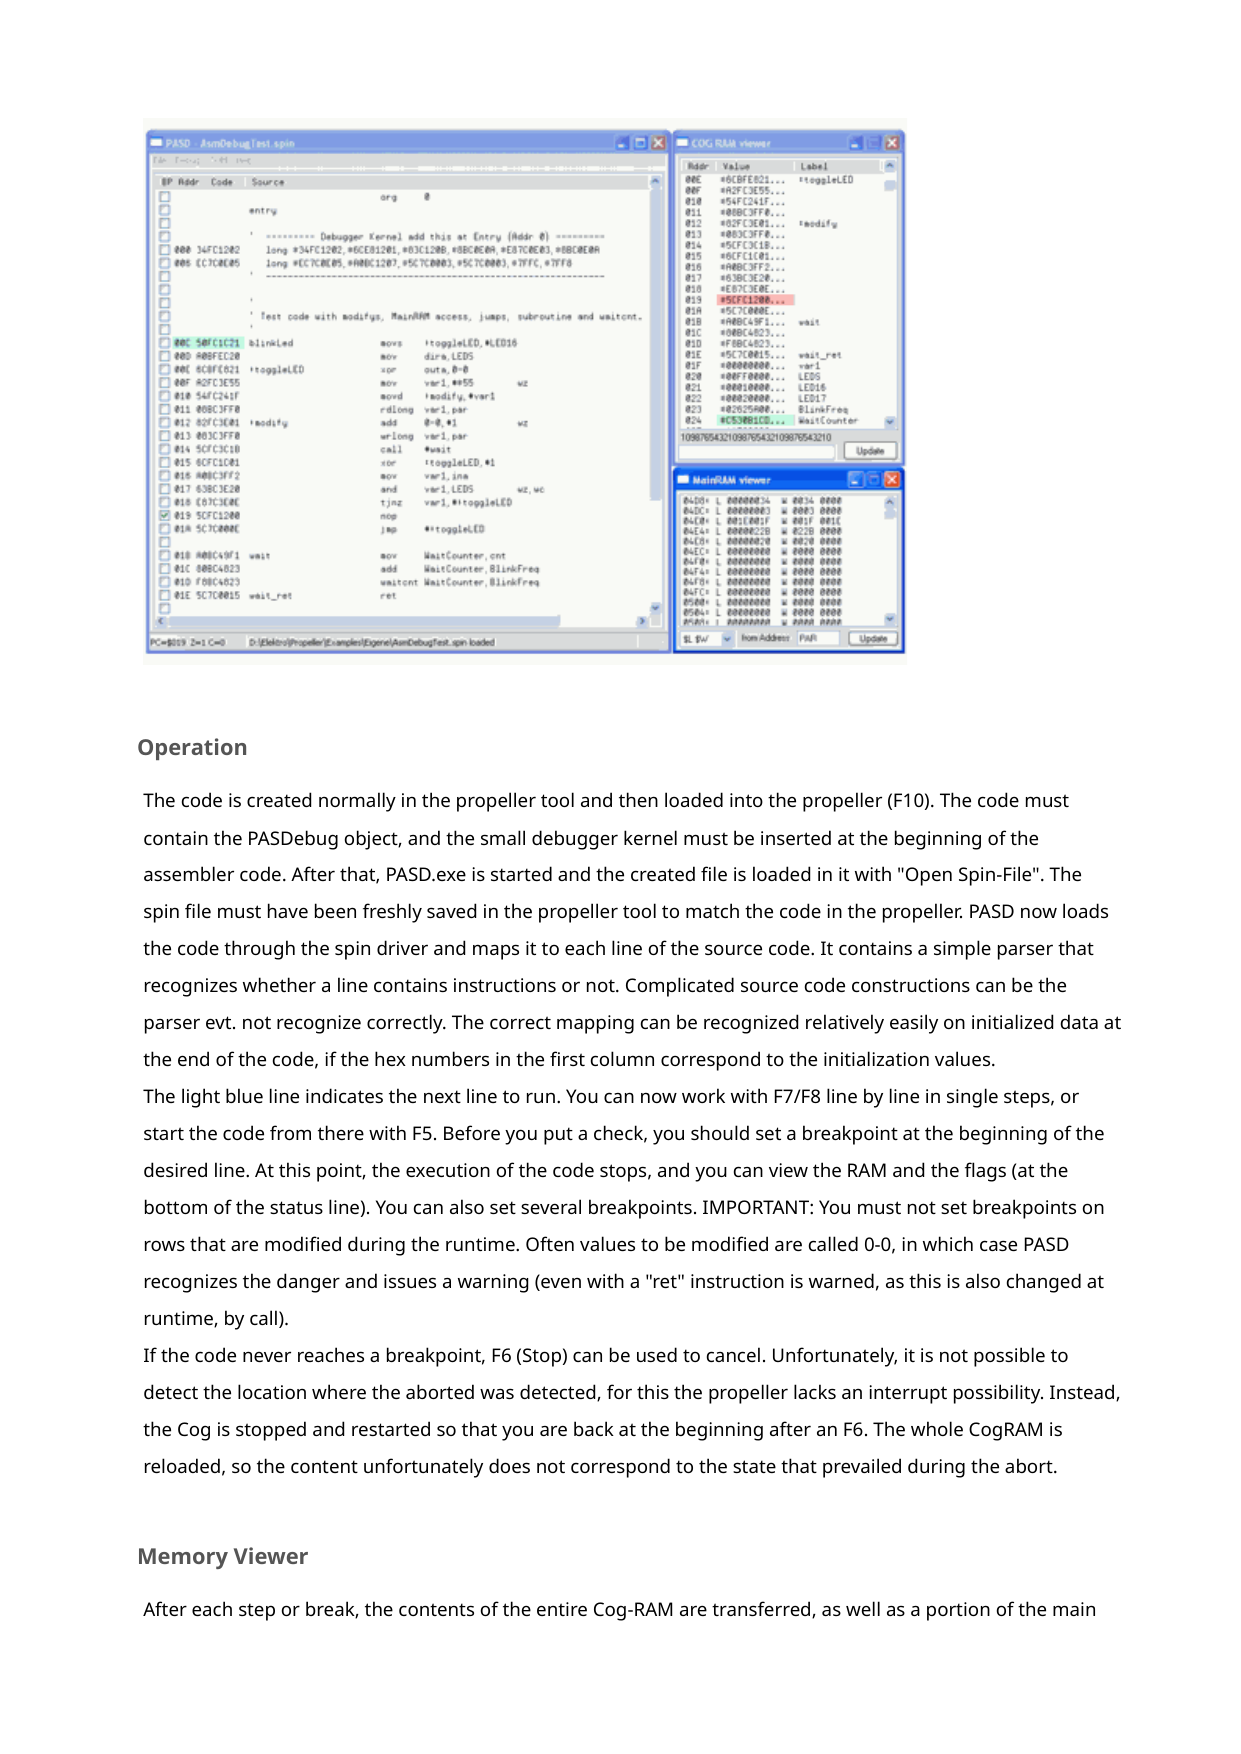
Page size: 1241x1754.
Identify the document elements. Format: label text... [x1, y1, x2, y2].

picture [143, 118, 908, 665]
table_header Operation The code is created normally in the propeller tool and then loaded into the propeller (F10). The code must contain the PASDebug object, and the small debugger kernel must be inserted at the beginning of the assembler code. After that, PASD.exe is started and the created file is loaded in it with "Open Spin-File". The spin file must have been freshly saved in the propeller tool to match the code in the propeller. PASD now loads the code through the spin driver and maps it to each line of the source code. It contains a simple parser that recognizes whether a line contains instructions or not. Complicated source code constructions can be the parser evt. not recognize correctly. The correct mapping can be recognized relatively easily on initialized data at the end of the code, if the hex numbers in the first column correspond to the initialization values. The light blue line indicates the next line to run. You can now work with F7/F8 line by line in single steps, or start the code from there with F5. Before you put a check, you should set a breakpoint at the beginning of the desired line. At this point, the execution of the code stops, and you can view the RAM and the flags (at the bottom of the status line). You can also set several breakpoints. IMPORTANT: You must not set breakpoints on rows that are modified during the runtime. Often values to be modified are called 0-0, in which case PASD recognizes the danger and issues a warning (even with a "ret" instruction is warned, as this is also changed at runtime, by call). If the code never reaches a breakpoint, F6 (Stop) can be used to cancel. Unfortunately, it is not possible to detect the location where the aborted was detected, for this the propeller lacks an interrupt possibility. Instead, the Cog is stopped and restarted so that you are back at the beginning after an F6. The whole CogRAM is reloaded, so the content unfortunately does not correspond to the state that prevailed during the abort. Memory Viewer After each step or break, the contents of the entire Cog-RAM are transferred, as well as a portion of the main [118, 118, 1122, 1622]
